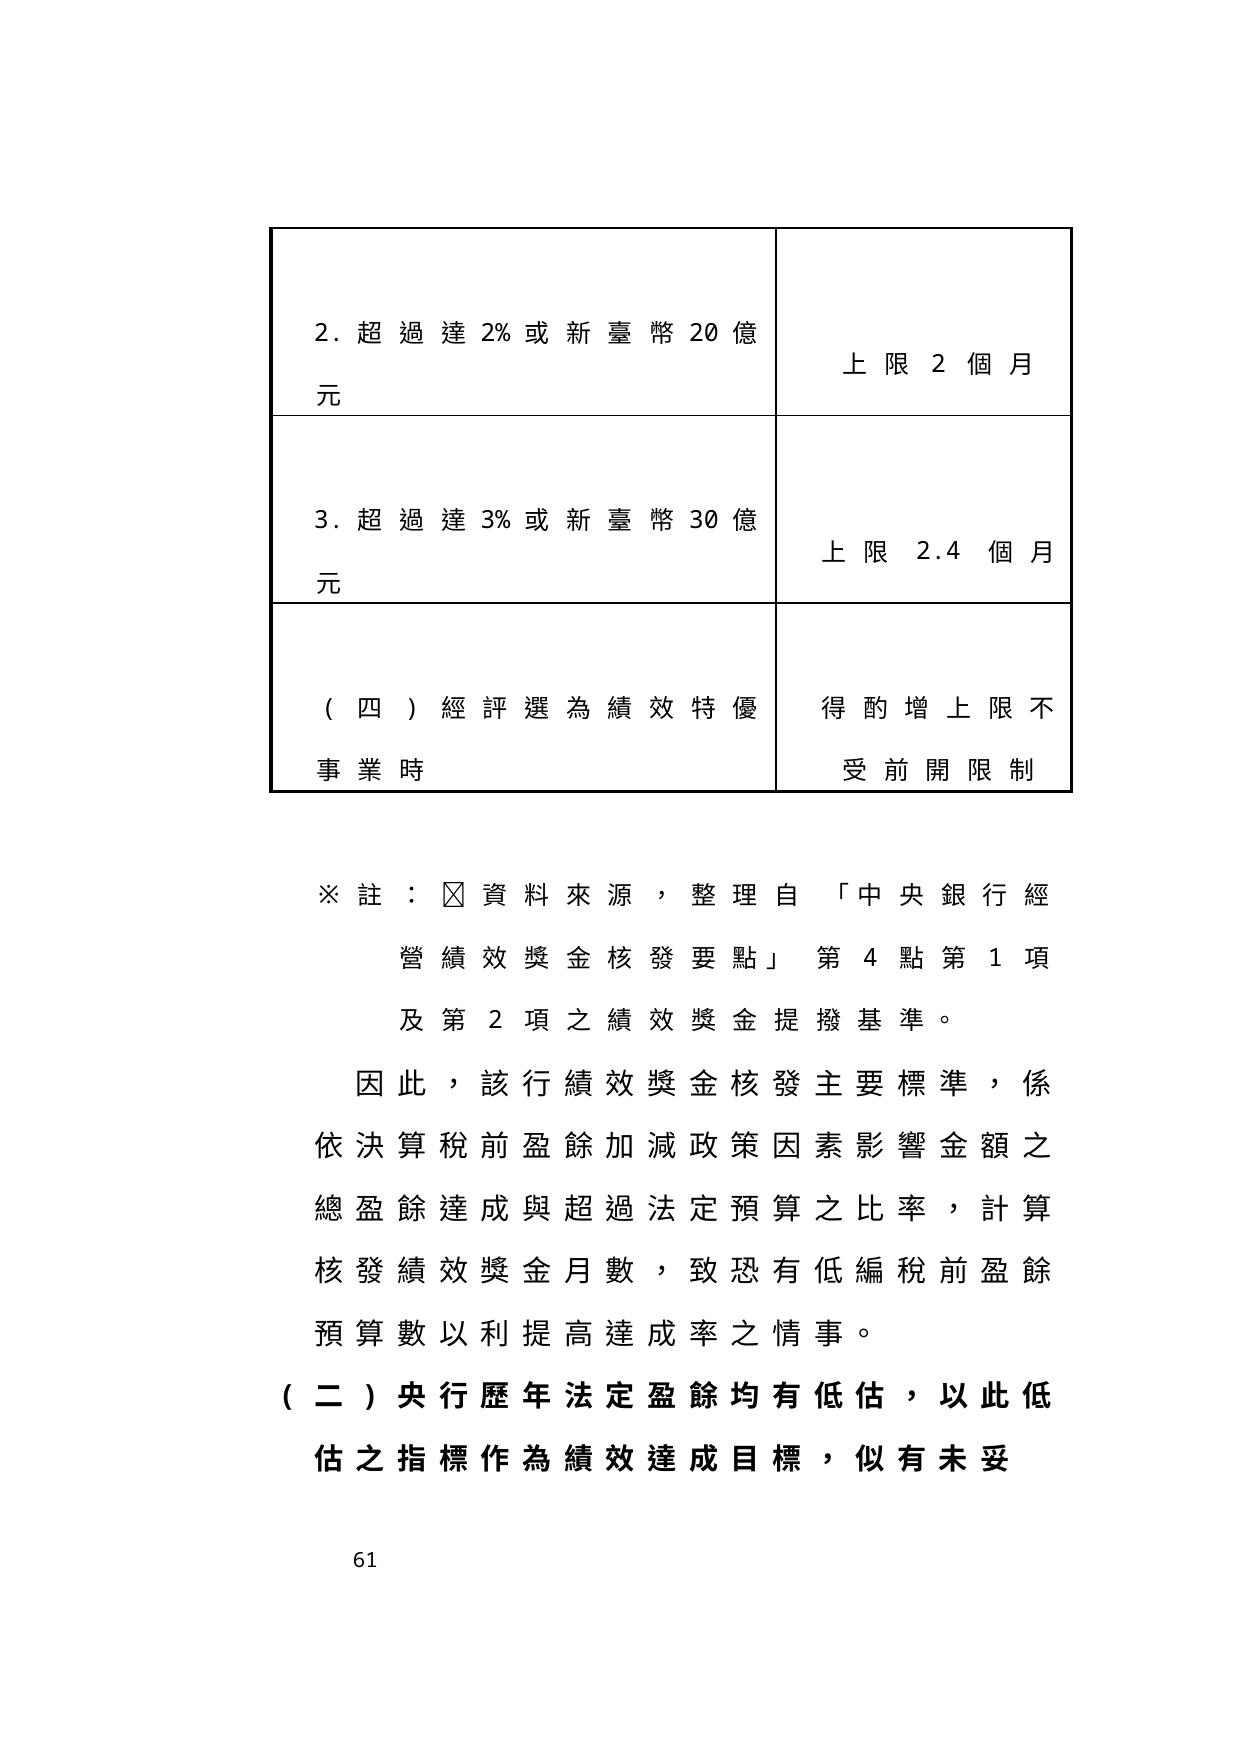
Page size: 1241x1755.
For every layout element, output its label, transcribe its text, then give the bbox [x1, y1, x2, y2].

table_cell 上限2個月 [777, 229, 1070, 415]
table_cell (四)經評選為績效特優事業時 [273, 604, 775, 790]
table_cell 2.超過達2%或新臺幣20億元 [273, 229, 775, 415]
table_cell 得酌增上限不受前開限制 [777, 604, 1070, 790]
table_cell 3.超過達3%或新臺幣30億元 [273, 416, 775, 602]
text ※註：資料來源，整理自「中央銀行經營績效獎金核發要點」第4點第1項及第2項之績效獎金提撥基準。 [273, 852, 1058, 1040]
text 因此，該行績效獎金核發主要標準，係依決算稅前盈餘加減政策因素影響金額之總盈餘達成與超過法定預算之比率，計算核發績效獎金月數，致恐有低編稅前盈餘預算數以利提高達成率之情事。 [271, 1040, 1058, 1352]
text (二)央行歷年法定盈餘均有低估，以此低估之指標作為績效達成目標，似有未妥 [242, 1352, 1058, 1477]
table_cell 上限2.4個月 [777, 416, 1070, 602]
